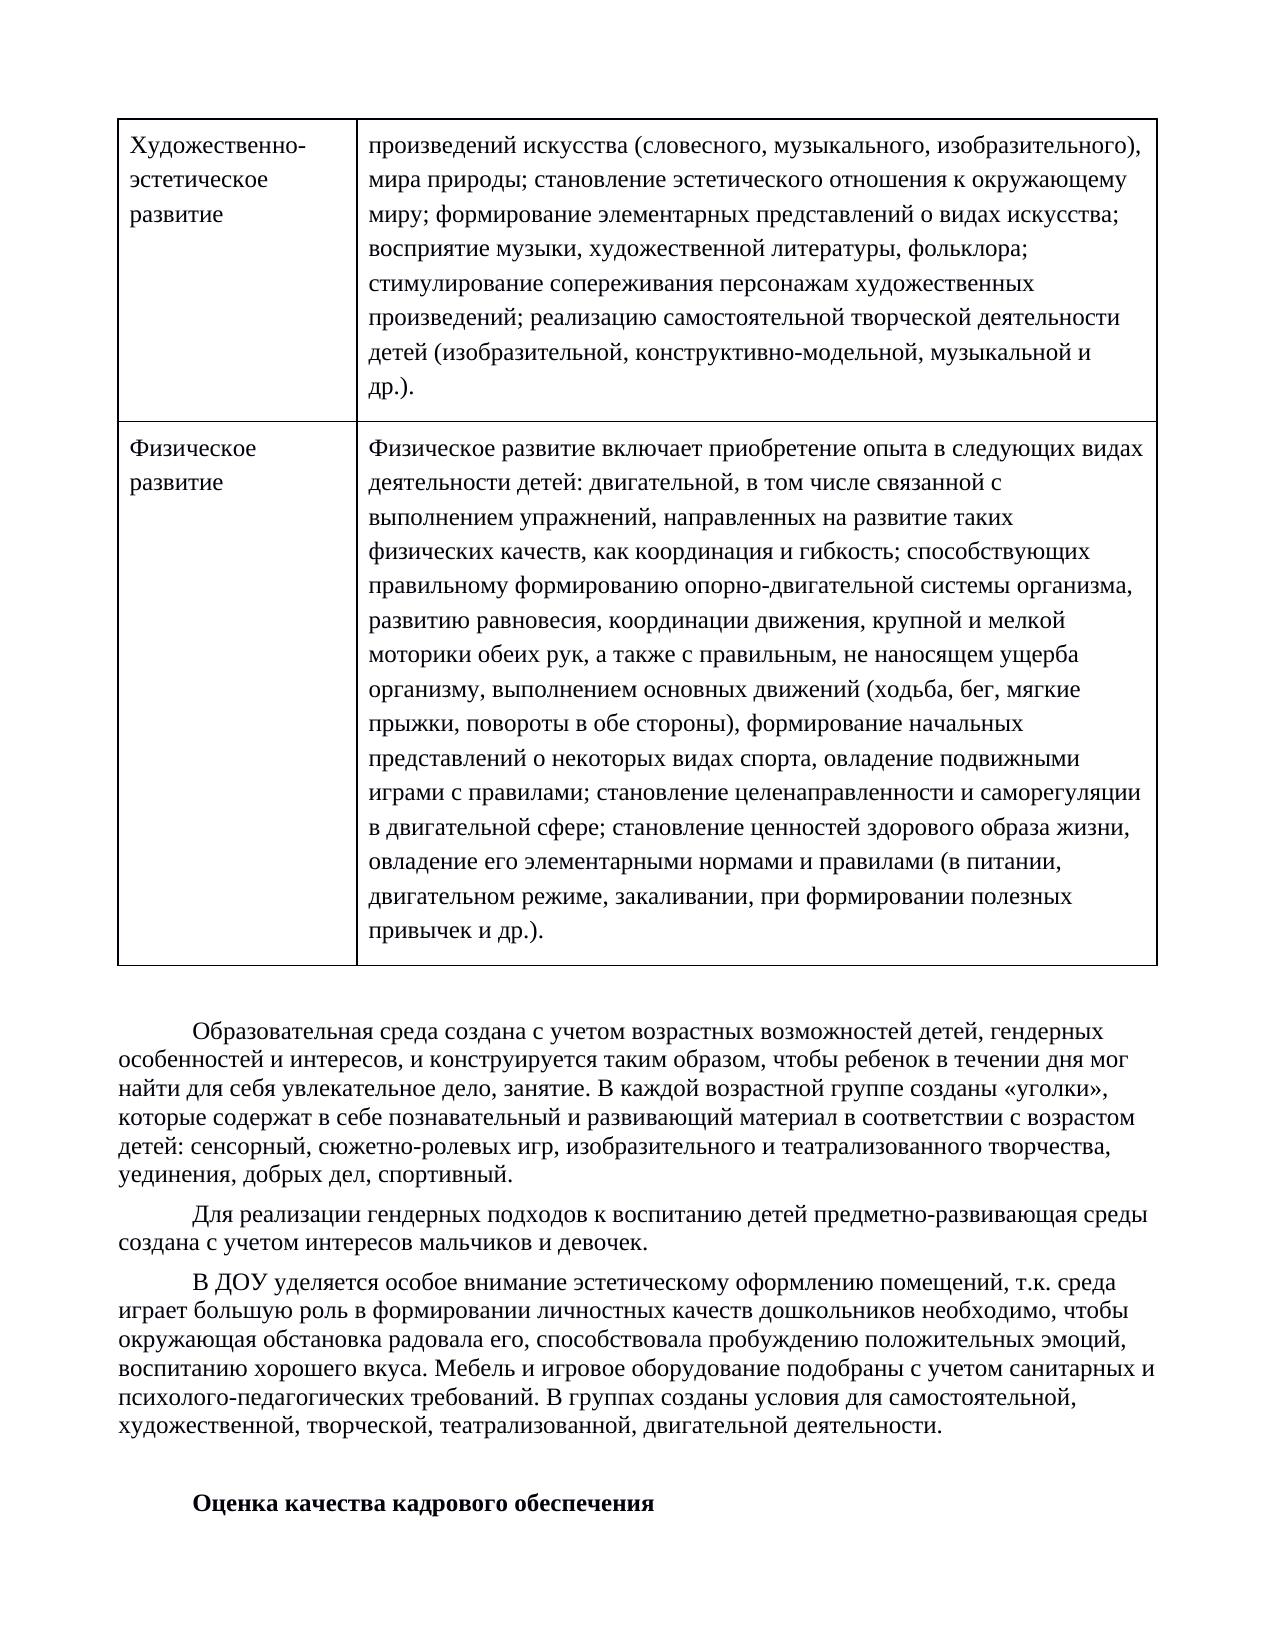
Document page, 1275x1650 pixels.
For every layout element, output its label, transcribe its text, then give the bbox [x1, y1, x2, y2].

text В ДОУ уделяется особое внимание эстетическому оформлению помещений, т.к. среда играет большую роль в формировании личностных качеств дошкольников необходимо, чтобы окружающая обстановка радовала его, способствовала пробуждению положительных эмоций, воспитанию хорошего вкуса. Мебель и игровое оборудование подобраны с учетом санитарных и психолого-педагогических требований. В группах созданы условия для самостоятельной, художественной, творческой, театрализованной, двигательной деятельности. [118, 1267, 1157, 1439]
table_cell произведений искусства (словесного, музыкального, изобразительного), мира природы; становление эстетического отношения к окружающему миру; формирование элементарных представлений о видах искусства; восприятие музыки, художественной литературы, фольклора; стимулирование сопереживания персонажам художественных произведений; реализацию самостоятельной творческой деятельности детей (изобразительной, конструктивно-модельной, музыкальной и др.). [358, 120, 1156, 421]
table_cell Физическое развитие [119, 422, 356, 965]
table_cell Физическое развитие включает приобретение опыта в следующих видах деятельности детей: двигательной, в том числе связанной с выполнением упражнений, направленных на развитие таких физических качеств, как координация и гибкость; способствующих правильному формированию опорно-двигательной системы организма, развитию равновесия, координации движения, крупной и мелкой моторики обеих рук, а также с правильным, не наносящем ущерба организму, выполнением основных движений (ходьба, бег, мягкие прыжки, повороты в обе стороны), формирование начальных представлений о некоторых видах спорта, овладение подвижными играми с правилами; становление целенаправленности и саморегуляции в двигательной сфере; становление ценностей здорового образа жизни, овладение его элементарными нормами и правилами (в питании, двигательном режиме, закаливании, при формировании полезных привычек и др.). [358, 422, 1156, 965]
text Оценка качества кадрового обеспечения [118, 1488, 1157, 1517]
table_cell Художественно-эстетическое развитие [119, 120, 356, 421]
text Образовательная среда создана с учетом возрастных возможностей детей, гендерных особенностей и интересов, и конструируется таким образом, чтобы ребенок в течении дня мог найти для себя увлекательное дело, занятие. В каждой возрастной группе созданы «уголки», которые содержат в себе познавательный и развивающий материал в соответствии с возрастом детей: сенсорный, сюжетно-ролевых игр, изобразительного и театрализованного творчества, уединения, добрых дел, спортивный. [118, 1016, 1157, 1188]
text Для реализации гендерных подходов к воспитанию детей предметно-развивающая среды создана с учетом интересов мальчиков и девочек. [118, 1199, 1157, 1256]
